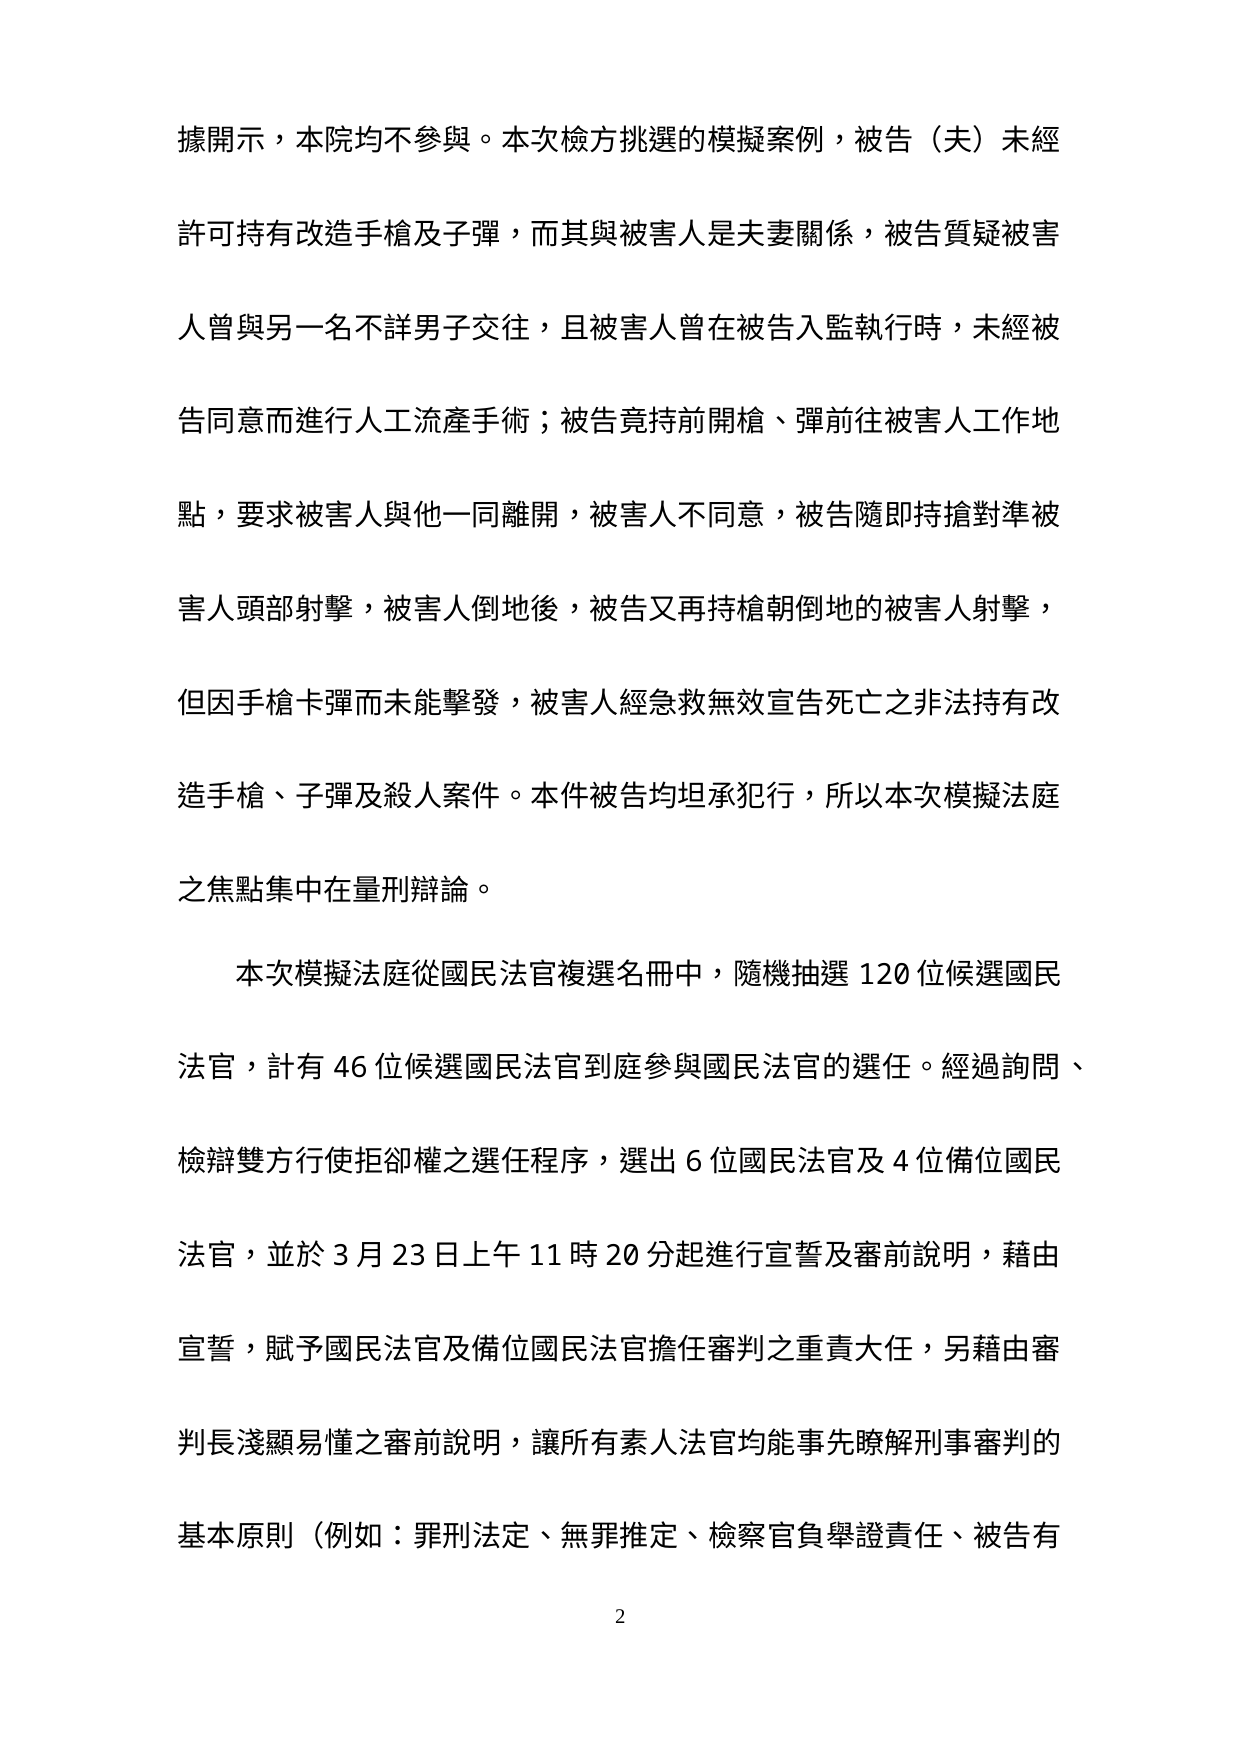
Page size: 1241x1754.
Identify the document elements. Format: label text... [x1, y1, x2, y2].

text 本次模擬法庭從國民法官複選名冊中，隨機抽選120位候選國民法官，計有46位候選國民法官到庭參與國民法官的選任。經過詢問、檢辯雙方行使拒卻權之選任程序，選出6位國民法官及4位備位國民法官，並於3月23日上午11時20分起進行宣誓及審前說明，藉由宣誓，賦予國民法官及備位國民法官擔任審判之重責大任，另藉由審判長淺顯易懂之審前說明，讓所有素人法官均能事先瞭解刑事審判的基本原則（例如：罪刑法定、無罪推定、檢察官負舉證責任、被告有緘默權及答辯權、證據裁判、嚴格證明、事證有疑利於被告等原則）。 [177, 930, 1063, 1555]
text 據開示，本院均不參與。本次檢方挑選的模擬案例，被告（夫）未經許可持有改造手槍及子彈，而其與被害人是夫妻關係，被告質疑被害人曾與另一名不詳男子交往，且被害人曾在被告入監執行時，未經被告同意而進行人工流產手術；被告竟持前開槍、彈前往被害人工作地點，要求被害人與他一同離開，被害人不同意，被告隨即持搶對準被害人頭部射擊，被害人倒地後，被告又再持槍朝倒地的被害人射擊，但因手槍卡彈而未能擊發，被害人經急救無效宣告死亡之非法持有改造手槍、子彈及殺人案件。本件被告均坦承犯行，所以本次模擬法庭之焦點集中在量刑辯論。 [177, 96, 1063, 909]
